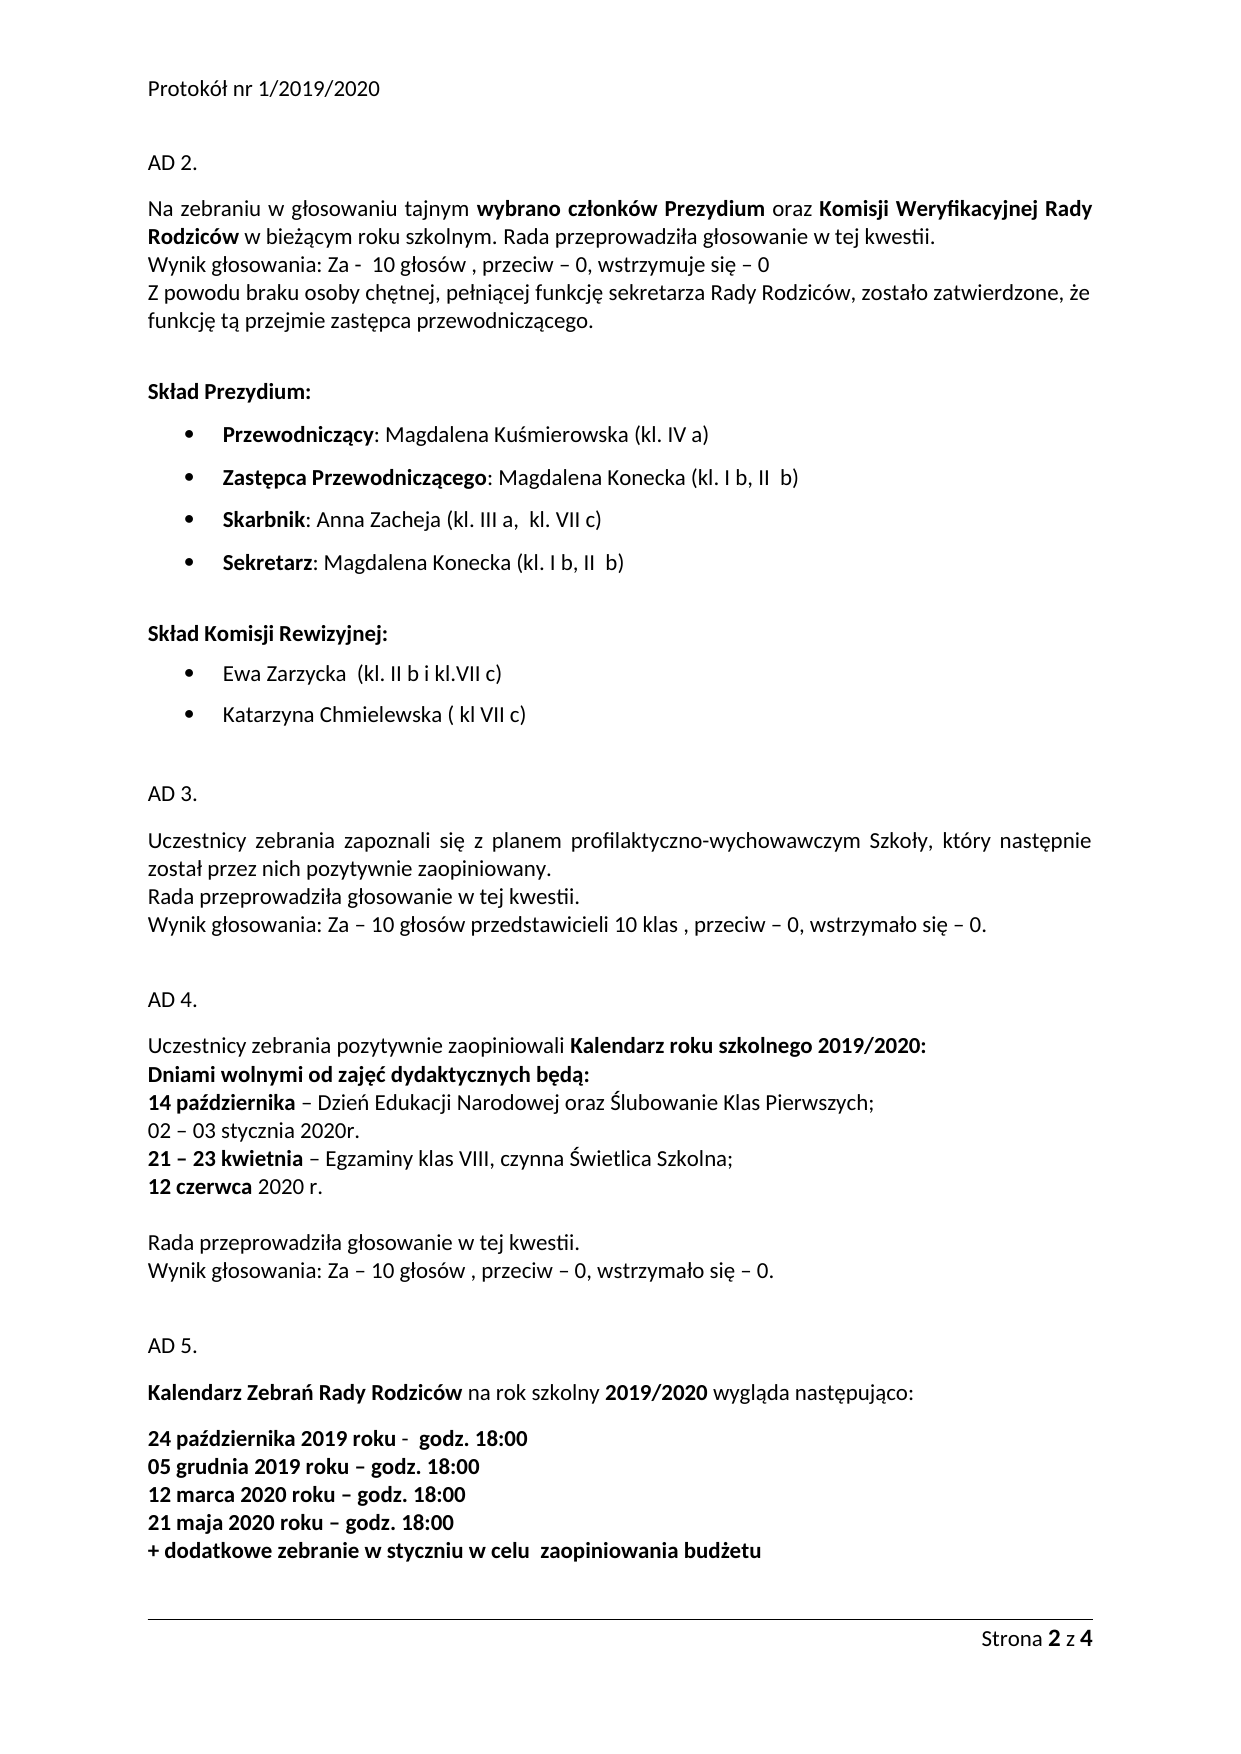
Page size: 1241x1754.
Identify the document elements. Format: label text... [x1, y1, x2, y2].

text Skład Prezydium: [148, 377, 1093, 405]
text Rada przeprowadziła głosowanie w tej kwestii. [148, 1228, 1093, 1256]
list Zastępca Przewodniczącego: Magdalena Konecka (kl. I b, II b) [185, 463, 1093, 491]
text 12 marca 2020 roku – godz. 18:00 [148, 1481, 1093, 1508]
text AD 5. [148, 1331, 1093, 1359]
text Skład Komisji Rewizyjnej: [148, 619, 1093, 647]
text AD 3. [148, 779, 1093, 807]
list Ewa Zarzycka (kl. II b i kl.VII c) [185, 659, 1093, 687]
text 05 grudnia 2019 roku – godz. 18:00 [148, 1452, 1093, 1481]
text Uczestnicy zebrania pozytywnie zaopiniowali Kalendarz roku szkolnego 2019/2020: [148, 1032, 1093, 1060]
text + dodatkowe zebranie w styczniu w celu zaopiniowania budżetu [148, 1537, 1093, 1564]
text Wynik głosowania: Za – 10 głosów przedstawicieli 10 klas , przeciw – 0, wstrzymało się – 0. [148, 910, 1093, 938]
text Na zebraniu w głosowaniu tajnym wybrano członków Prezydium oraz Komisji Weryfikacyjnej Rady Rodziców w bieżącym roku szkolnym. Rada przeprowadziła głosowanie w tej kwestii. [148, 194, 1093, 251]
text Uczestnicy zebrania zapoznali się z planem profilaktyczno-wychowawczym Szkoły, który następnie został przez nich pozytywnie zaopiniowany. [148, 826, 1093, 882]
list Sekretarz: Magdalena Konecka (kl. I b, II b) [185, 548, 1093, 576]
text 21 – 23 kwietnia – Egzaminy klas VIII, czynna Świetlica Szkolna; [148, 1144, 1093, 1172]
list Przewodniczący: Magdalena Kuśmierowska (kl. IV a) [185, 420, 1093, 448]
text Dniami wolnymi od zajęć dydaktycznych będą: [148, 1060, 1093, 1088]
text 14 października – Dzień Edukacji Narodowej oraz Ślubowanie Klas Pierwszych; [148, 1088, 1093, 1116]
text 21 maja 2020 roku – godz. 18:00 [148, 1508, 1093, 1537]
text 12 czerwca 2020 r. [148, 1172, 1093, 1200]
text Wynik głosowania: Za – 10 głosów , przeciw – 0, wstrzymało się – 0. [148, 1256, 1093, 1284]
text Z powodu braku osoby chętnej, pełniącej funkcję sekretarza Rady Rodziców, zostało zatwierdzone, że funkcję tą przejmie zastępca przewodniczącego. [148, 278, 1093, 334]
text 24 października 2019 roku - godz. 18:00 [148, 1424, 1093, 1452]
text Kalendarz Zebrań Rady Rodziców na rok szkolny 2019/2020 wygląda następująco: [148, 1378, 1093, 1406]
text AD 2. [148, 148, 1093, 176]
list Skarbnik: Anna Zacheja (kl. III a, kl. VII c) [185, 505, 1093, 533]
list Katarzyna Chmielewska ( kl VII c) [185, 700, 1093, 728]
text Wynik głosowania: Za - 10 głosów , przeciw – 0, wstrzymuje się – 0 [148, 251, 1093, 278]
text 02 – 03 stycznia 2020r. [148, 1116, 1093, 1144]
text AD 4. [148, 985, 1093, 1013]
text Rada przeprowadziła głosowanie w tej kwestii. [148, 882, 1093, 910]
